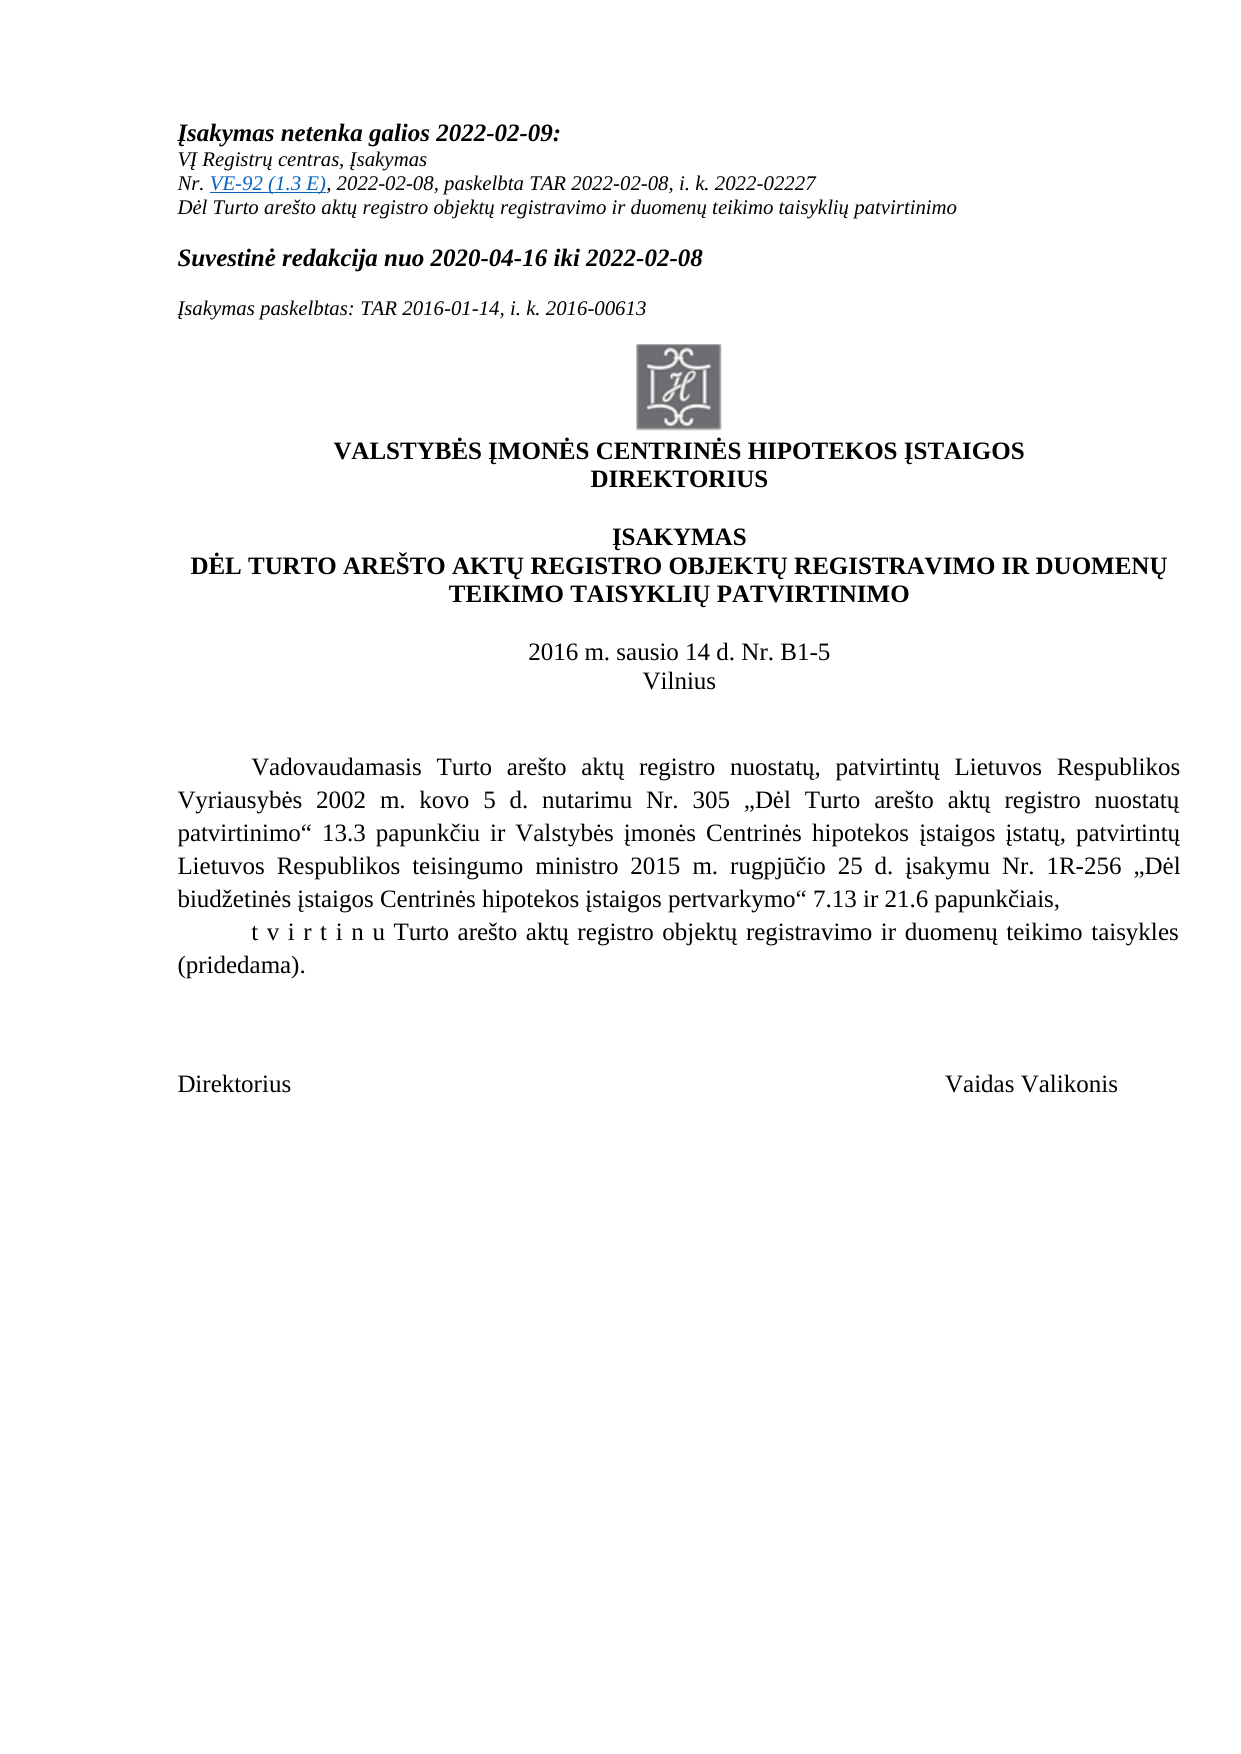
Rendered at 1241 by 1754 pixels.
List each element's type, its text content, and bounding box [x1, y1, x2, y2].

text Įsakymas paskelbtas: TAR 2016-01-14, i. k. 2016-00613 [177, 296, 1181, 320]
text Vadovaudamasis Turto arešto aktų registro nuostatų, patvirtintų Lietuvos Respublikos Vyriausybės 2002 m. kovo 5 d. nutarimu Nr. 305 „Dėl Turto arešto aktų registro nuostatų patvirtinimo“ 13.3 papunkčiu ir Valstybės įmonės Centrinės hipotekos įstaigos įstatų, patvirtintų Lietuvos Respublikos teisingumo ministro 2015 m. rugpjūčio 25 d. įsakymu Nr. 1R-256 „Dėl biudžetinės įstaigos Centrinės hipotekos įstaigos pertvarkymo“ 7.13 ir 21.6 papunkčiais, [177, 752, 1181, 913]
text Nr. VE-92 (1.3 E), 2022-02-08, paskelbta TAR 2022-02-08, i. k. 2022-02227 [177, 171, 1181, 195]
text VALSTYBĖS ĮMONĖS CENTRINĖS HIPOTEKOS ĮSTAIGOS [177, 436, 1181, 464]
text Direktorius Vaidas Valikonis [177, 1069, 1181, 1098]
text DĖL TURTO AREŠTO AKTŲ REGISTRO OBJEKTŲ REGISTRAVIMO IR DUOMENŲ TEIKIMO TAISYKLIŲ PATVIRTINIMO [177, 551, 1181, 608]
text Įsakymas netenka galios 2022-02-09: [177, 118, 1181, 147]
text t v i r t i n u Turto arešto aktų registro objektų registravimo ir duomenų teikimo taisykles (pridedama). [177, 917, 1181, 979]
text DIREKTORIUS [177, 464, 1181, 493]
text Vilnius [177, 666, 1181, 694]
text Suvestinė redakcija nuo 2020-04-16 iki 2022-02-08 [177, 243, 1181, 272]
text ĮSAKYMAS [177, 522, 1181, 551]
text 2016 m. sausio 14 d. Nr. B1-5 [177, 637, 1181, 666]
text Dėl Turto arešto aktų registro objektų registravimo ir duomenų teikimo taisyklių patvirtinimo [177, 195, 1181, 219]
text VĮ Registrų centras, Įsakymas [177, 147, 1181, 171]
